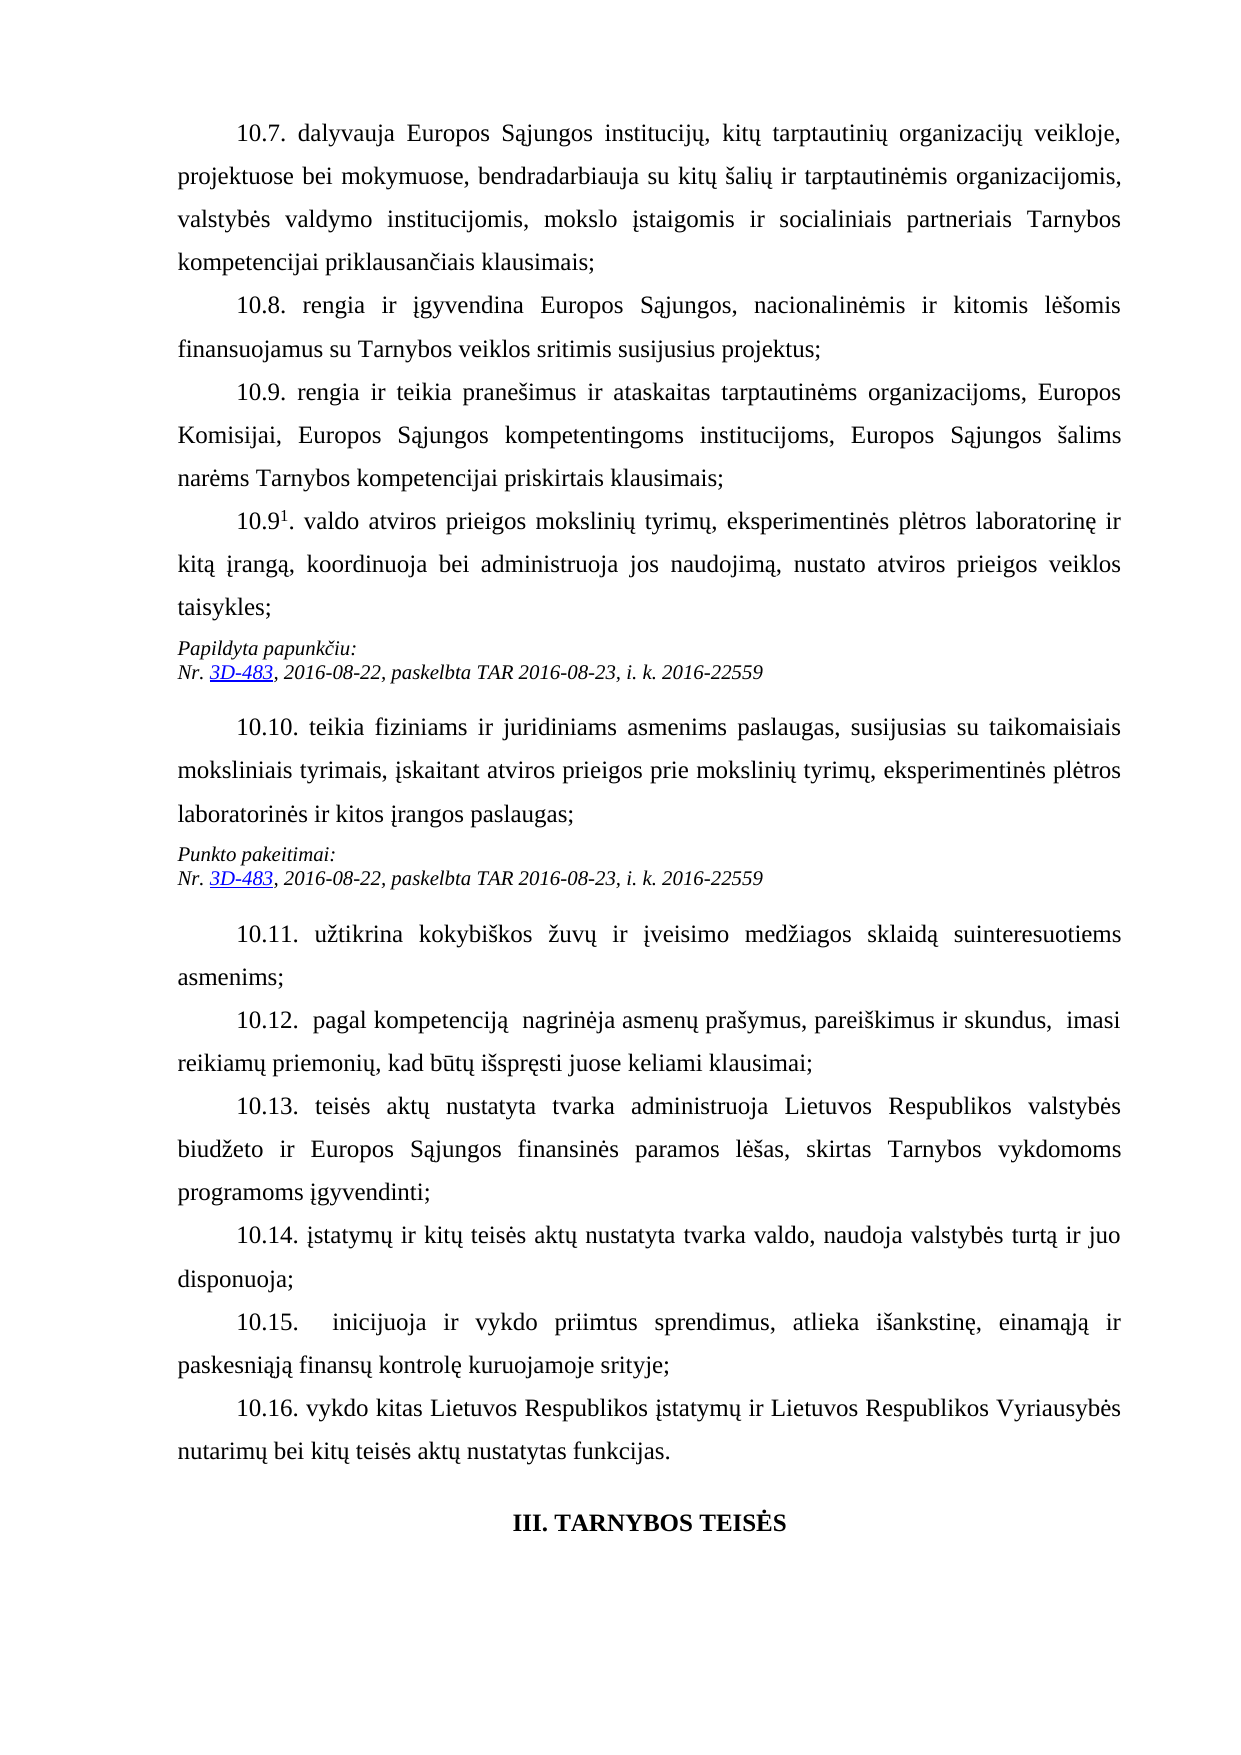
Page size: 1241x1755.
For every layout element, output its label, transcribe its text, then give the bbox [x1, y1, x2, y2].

text III. TARNYBOS TEISĖS [177, 1508, 1122, 1537]
text Punkto pakeitimai: [177, 842, 1122, 866]
text 10.14. įstatymų ir kitų teisės aktų nustatyta tvarka valdo, naudoja valstybės turtą ir juo disponuoja; [177, 1221, 1122, 1292]
text 10.15. inicijuoja ir vykdo priimtus sprendimus, atlieka išankstinę, einamąją ir paskesniąją finansų kontrolę kuruojamoje srityje; [177, 1307, 1122, 1379]
text 10.10. teikia fiziniams ir juridiniams asmenims paslaugas, susijusias su taikomaisiais moksliniais tyrimais, įskaitant atviros prieigos prie mokslinių tyrimų, eksperimentinės plėtros laboratorinės ir kitos įrangos paslaugas; [177, 712, 1122, 827]
text 10.8. rengia ir įgyvendina Europos Sąjungos, nacionalinėmis ir kitomis lėšomis finansuojamus su Tarnybos veiklos sritimis susijusius projektus; [177, 291, 1122, 362]
text Papildyta papunkčiu: [177, 636, 1122, 660]
text 10.91. valdo atviros prieigos mokslinių tyrimų, eksperimentinės plėtros laboratorinę ir kitą įrangą, koordinuoja bei administruoja jos naudojimą, nustato atviros prieigos veiklos taisykles; [177, 506, 1122, 621]
text 10.7. dalyvauja Europos Sąjungos institucijų, kitų tarptautinių organizacijų veikloje, projektuose bei mokymuose, bendradarbiauja su kitų šalių ir tarptautinėmis organizacijomis, valstybės valdymo institucijomis, mokslo įstaigomis ir socialiniais partneriais Tarnybos kompetencijai priklausančiais klausimais; [177, 118, 1122, 276]
text 10.16. vykdo kitas Lietuvos Respublikos įstatymų ir Lietuvos Respublikos Vyriausybės nutarimų bei kitų teisės aktų nustatytas funkcijas. [177, 1393, 1122, 1465]
text Nr. 3D-483, 2016-08-22, paskelbta TAR 2016-08-23, i. k. 2016-22559 [177, 660, 1122, 684]
text 10.9. rengia ir teikia pranešimus ir ataskaitas tarptautinėms organizacijoms, Europos Komisijai, Europos Sąjungos kompetentingoms institucijoms, Europos Sąjungos šalims narėms Tarnybos kompetencijai priskirtais klausimais; [177, 377, 1122, 492]
text Nr. 3D-483, 2016-08-22, paskelbta TAR 2016-08-23, i. k. 2016-22559 [177, 866, 1122, 890]
text 10.11. užtikrina kokybiškos žuvų ir įveisimo medžiagos sklaidą suinteresuotiems asmenims; [177, 919, 1122, 991]
text 10.13. teisės aktų nustatyta tvarka administruoja Lietuvos Respublikos valstybės biudžeto ir Europos Sąjungos finansinės paramos lėšas, skirtas Tarnybos vykdomoms programoms įgyvendinti; [177, 1091, 1122, 1206]
text 10.12. pagal kompetenciją nagrinėja asmenų prašymus, pareiškimus ir skundus, imasi reikiamų priemonių, kad būtų išspręsti juose keliami klausimai; [177, 1005, 1122, 1077]
